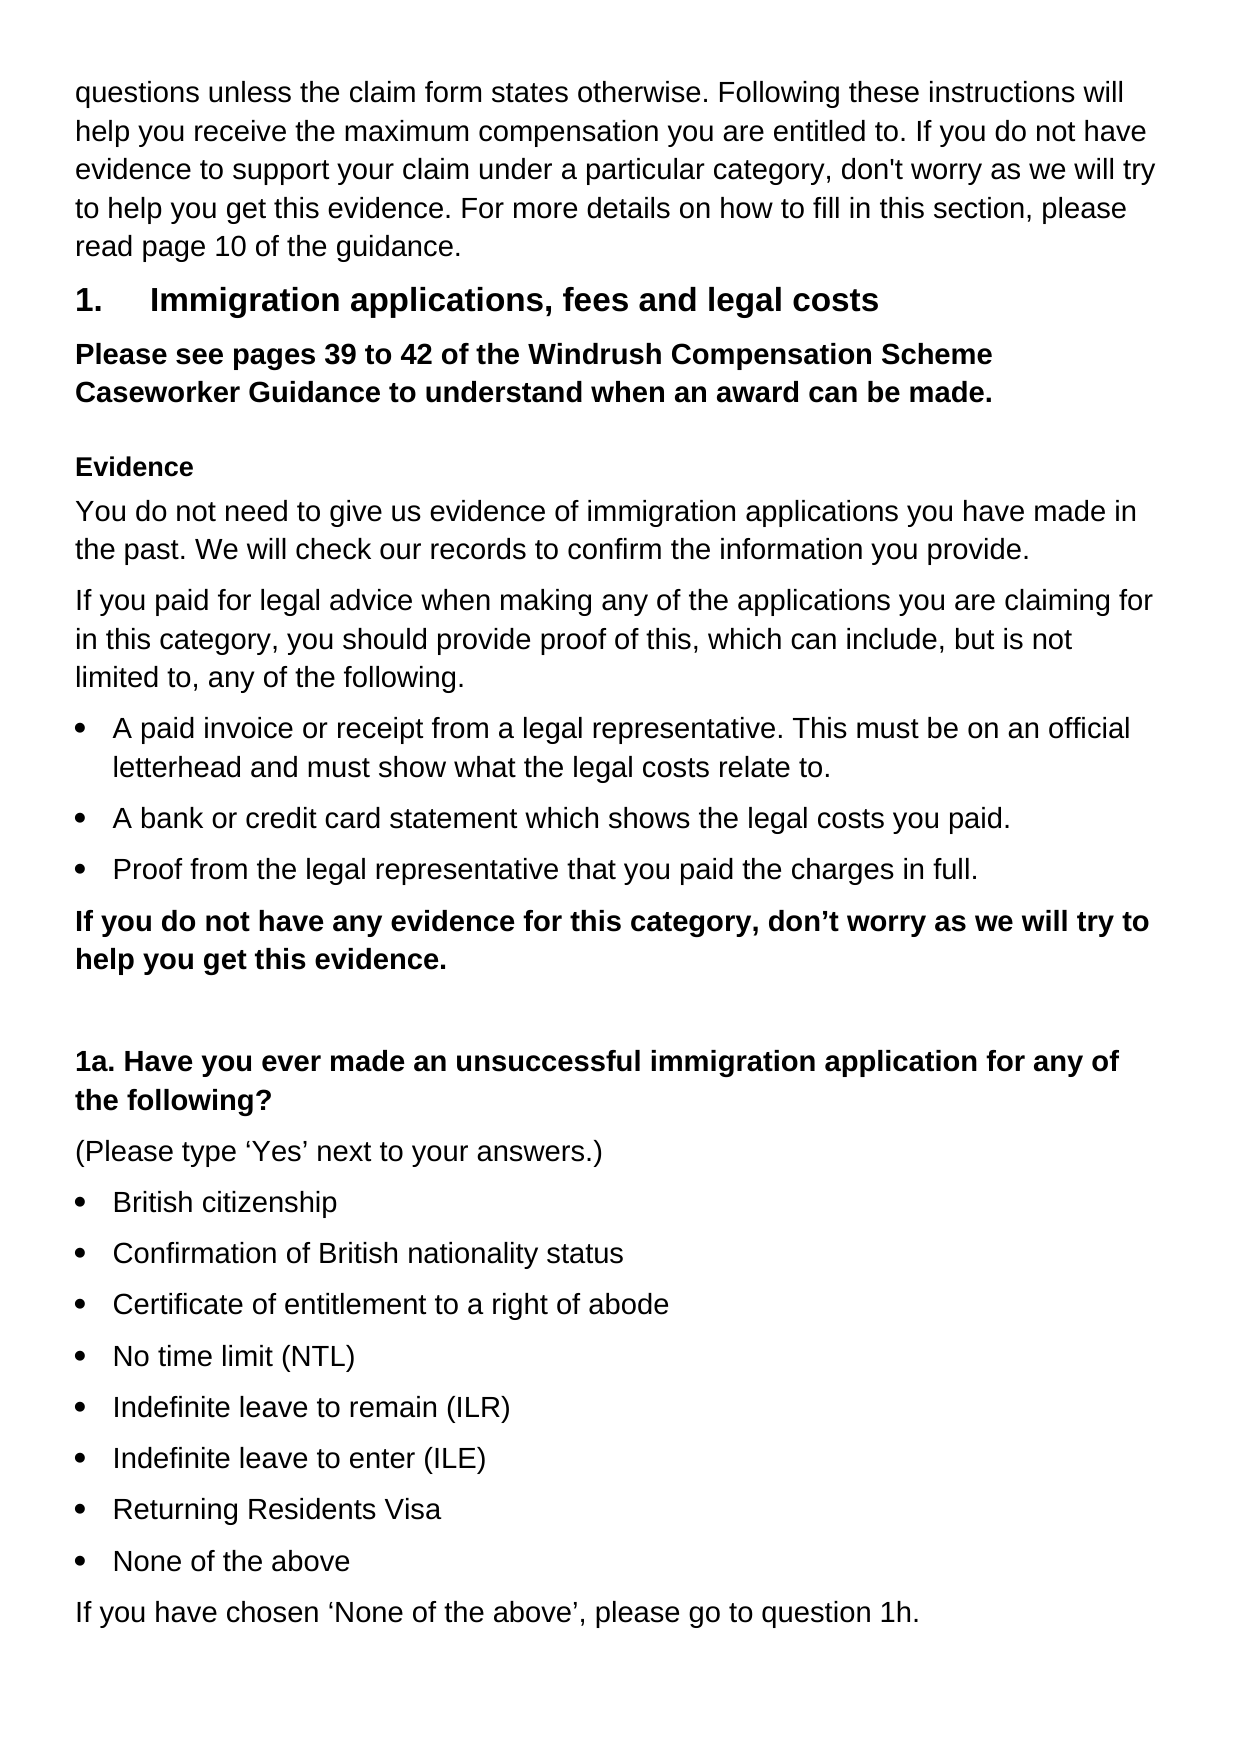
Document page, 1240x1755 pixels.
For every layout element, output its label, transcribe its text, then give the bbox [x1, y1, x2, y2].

list Certificate of entitlement to a right of abode [75, 1287, 1164, 1321]
text You do not need to give us evidence of immigration applications you have made in the past. We will check our records to confirm the information you provide. [75, 494, 1164, 566]
list Proof from the legal representative that you paid the charges in full. [75, 852, 1164, 886]
list A bank or credit card statement which shows the legal costs you paid. [75, 801, 1164, 835]
text If you have chosen ‘None of the above’, please go to question 1h. [75, 1595, 1164, 1628]
list A paid invoice or receipt from a legal representative. This must be on an official letterhead and must show what the legal costs relate to. [75, 711, 1164, 784]
list Confirmation of British nationality status [75, 1236, 1164, 1270]
text Please see pages 39 to 42 of the Windrush Compensation Scheme Caseworker Guidance to understand when an award can be made. [75, 337, 1164, 409]
text If you do not have any evidence for this category, don’t worry as we will try to help you get this evidence. [75, 904, 1164, 976]
subtitle Evidence [75, 451, 1164, 483]
list Indefinite leave to remain (ILR) [75, 1390, 1164, 1424]
list No time limit (NTL) [75, 1339, 1164, 1372]
list British citizenship [75, 1185, 1164, 1219]
text If you paid for legal advice when making any of the applications you are claiming for in this category, you should provide proof of this, which can include, but is not limited to, any of the following. [75, 583, 1164, 694]
subtitle 1a. Have you ever made an unsuccessful immigration application for any of the following? [75, 1044, 1164, 1116]
subtitle 1. Immigration applications, fees and legal costs [75, 280, 1164, 319]
text questions unless the claim form states otherwise. Following these instructions will help you receive the maximum compensation you are entitled to. If you do not have evidence to support your claim under a particular category, don't worry as we will try to help you get this evidence. For more details on how to fill in this section, please read page 10 of the guidance. [75, 75, 1164, 263]
list Returning Residents Visa [75, 1492, 1164, 1526]
text (Please type ‘Yes’ next to your answers.) [75, 1134, 1164, 1167]
list Indefinite leave to enter (ILE) [75, 1441, 1164, 1475]
list None of the above [75, 1544, 1164, 1577]
